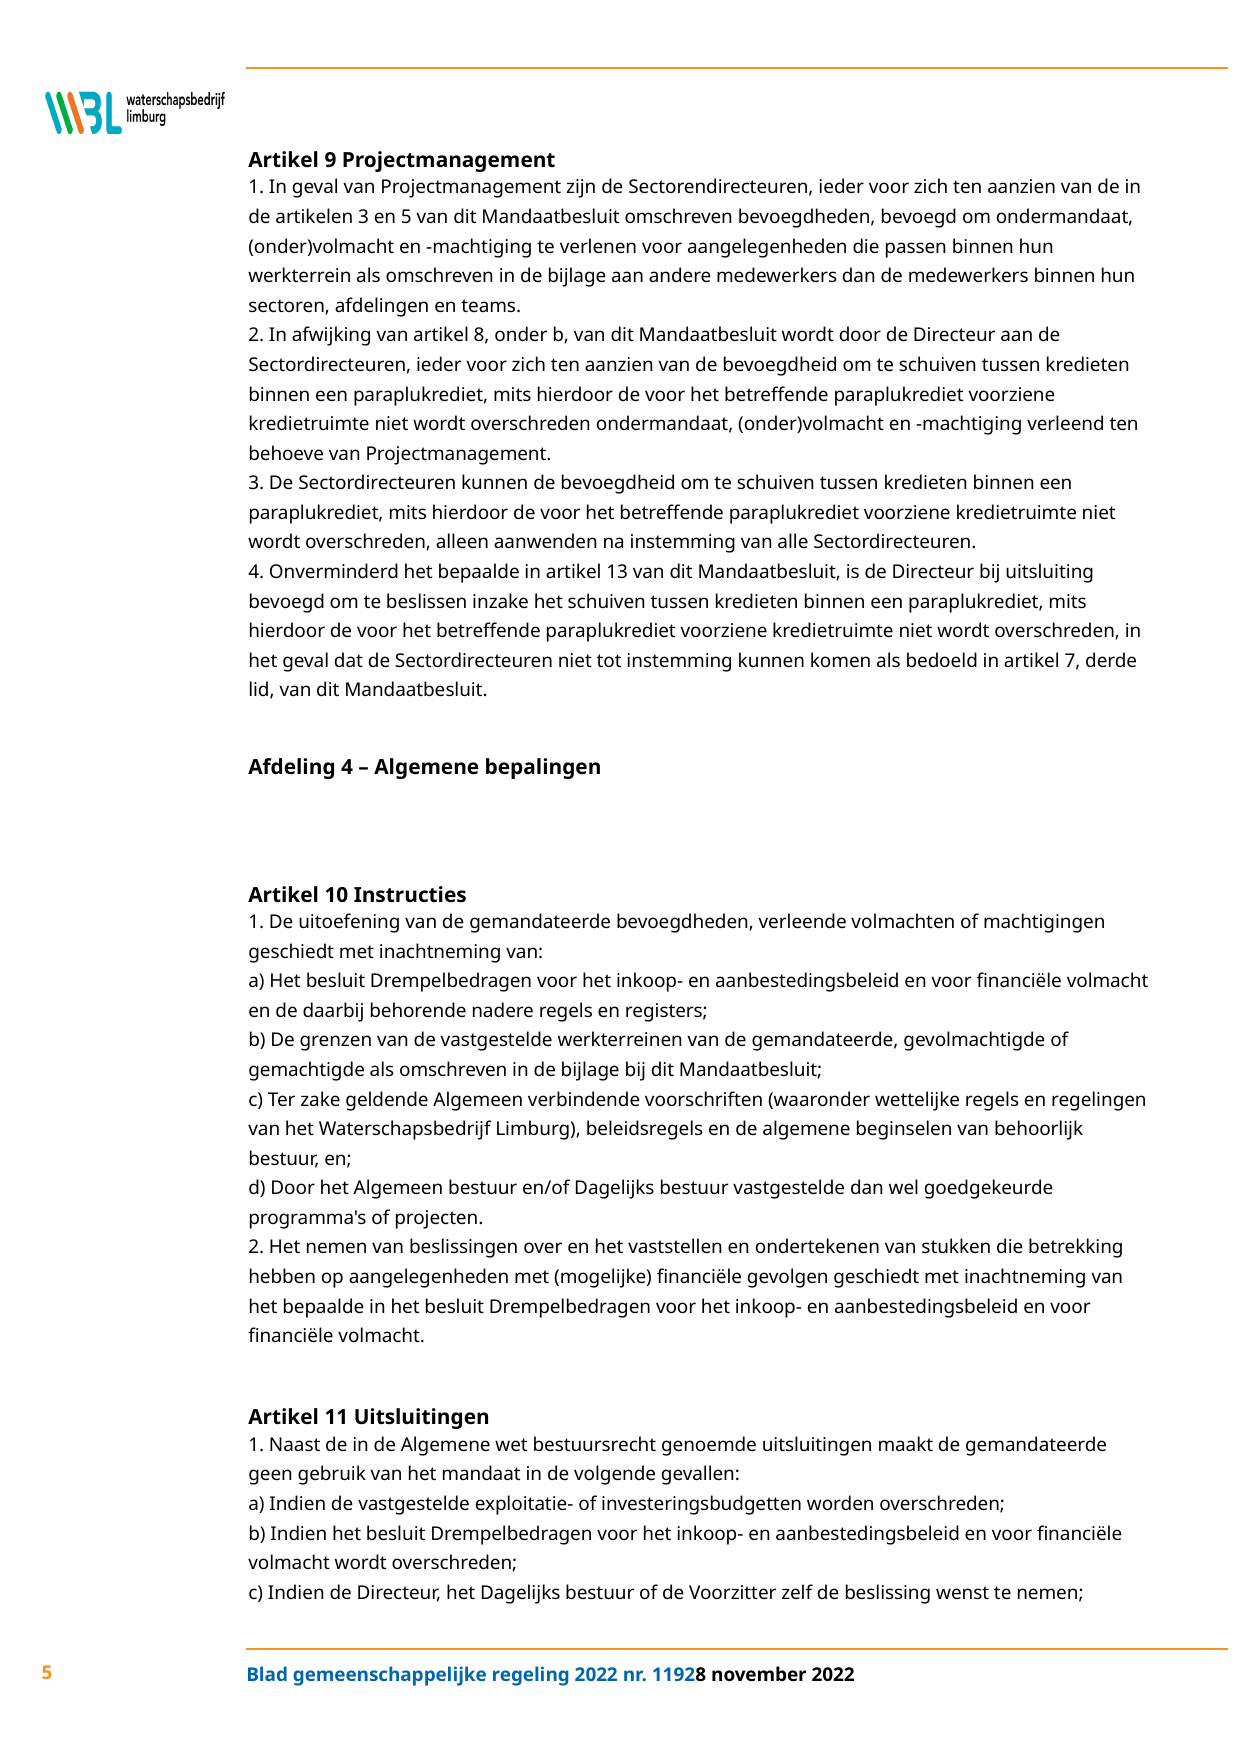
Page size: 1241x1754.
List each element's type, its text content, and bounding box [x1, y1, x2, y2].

text Artikel 10 Instructies [248, 880, 1152, 908]
text 1. In geval van Projectmanagement zijn de Sectorendirecteuren, ieder voor zich ten aanzien van de in de artikelen 3 en 5 van dit Mandaatbesluit omschreven bevoegdheden, bevoegd om ondermandaat, (onder)volmacht en -machtiging te verlenen voor aangelegenheden die passen binnen hun werkterrein als omschreven in de bijlage aan andere medewerkers dan de medewerkers binnen hun sectoren, afdelingen en teams. [248, 174, 1152, 318]
text 2. Het nemen van beslissingen over en het vaststellen en ondertekenen van stukken die betrekking hebben op aangelegenheden met (mogelijke) financiële gevolgen geschiedt met inachtneming van het bepaalde in het besluit Drempelbedragen voor het inkoop- en aanbestedingsbeleid en voor financiële volmacht. [248, 1234, 1152, 1348]
text 1. De uitoefening van de gemandateerde bevoegdheden, verleende volmachten of machtigingen geschiedt met inachtneming van: [248, 908, 1152, 964]
text b) Indien het besluit Drempelbedragen voor het inkoop- en aanbestedingsbeleid en voor financiële volmacht wordt overschreden; [248, 1520, 1152, 1575]
text a) Indien de vastgestelde exploitatie- of investeringsbudgetten worden overschreden; [248, 1490, 1152, 1516]
picture [41, 47, 231, 172]
text 2. In afwijking van artikel 8, onder b, van dit Mandaatbesluit wordt door de Directeur aan de Sectordirecteuren, ieder voor zich ten aanzien van de bevoegdheid om te schuiven tussen kredieten binnen een paraplukrediet, mits hierdoor de voor het betreffende paraplukrediet voorziene kredietruimte niet wordt overschreden ondermandaat, (onder)volmacht en -machtiging verleend ten behoeve van Projectmanagement. [248, 322, 1152, 466]
text 4. Onverminderd het bepaalde in artikel 13 van dit Mandaatbesluit, is de Directeur bij uitsluiting bevoegd om te beslissen inzake het schuiven tussen kredieten binnen een paraplukrediet, mits hierdoor de voor het betreffende paraplukrediet voorziene kredietruimte niet wordt overschreden, in het geval dat de Sectordirecteuren niet tot instemming kunnen komen als bedoeld in artikel 7, derde lid, van dit Mandaatbesluit. [248, 558, 1152, 702]
text 3. De Sectordirecteuren kunnen de bevoegdheid om te schuiven tussen kredieten binnen een paraplukrediet, mits hierdoor de voor het betreffende paraplukrediet voorziene kredietruimte niet wordt overschreden, alleen aanwenden na instemming van alle Sectordirecteuren. [248, 469, 1152, 554]
text 1. Naast de in de Algemene wet bestuursrecht genoemde uitsluitingen maakt de gemandateerde geen gebruik van het mandaat in de volgende gevallen: [248, 1431, 1152, 1486]
text c) Ter zake geldende Algemeen verbindende voorschriften (waaronder wettelijke regels en regelingen van het Waterschapsbedrijf Limburg), beleidsregels en de algemene beginselen van behoorlijk bestuur, en; [248, 1086, 1152, 1171]
text Afdeling 4 – Algemene bepalingen [248, 752, 1152, 780]
text a) Het besluit Drempelbedragen voor het inkoop- en aanbestedingsbeleid en voor financiële volmacht en de daarbij behorende nadere regels en registers; [248, 967, 1152, 1023]
text Artikel 9 Projectmanagement [248, 145, 1152, 174]
text c) Indien de Directeur, het Dagelijks bestuur of de Voorzitter zelf de beslissing wenst te nemen; [248, 1579, 1152, 1604]
text b) De grenzen van de vastgestelde werkterreinen van de gemandateerde, gevolmachtigde of gemachtigde als omschreven in de bijlage bij dit Mandaatbesluit; [248, 1027, 1152, 1082]
text Artikel 11 Uitsluitingen [248, 1402, 1152, 1431]
text d) Door het Algemeen bestuur en/of Dagelijks bestuur vastgestelde dan wel goedgekeurde programma's of projecten. [248, 1174, 1152, 1230]
